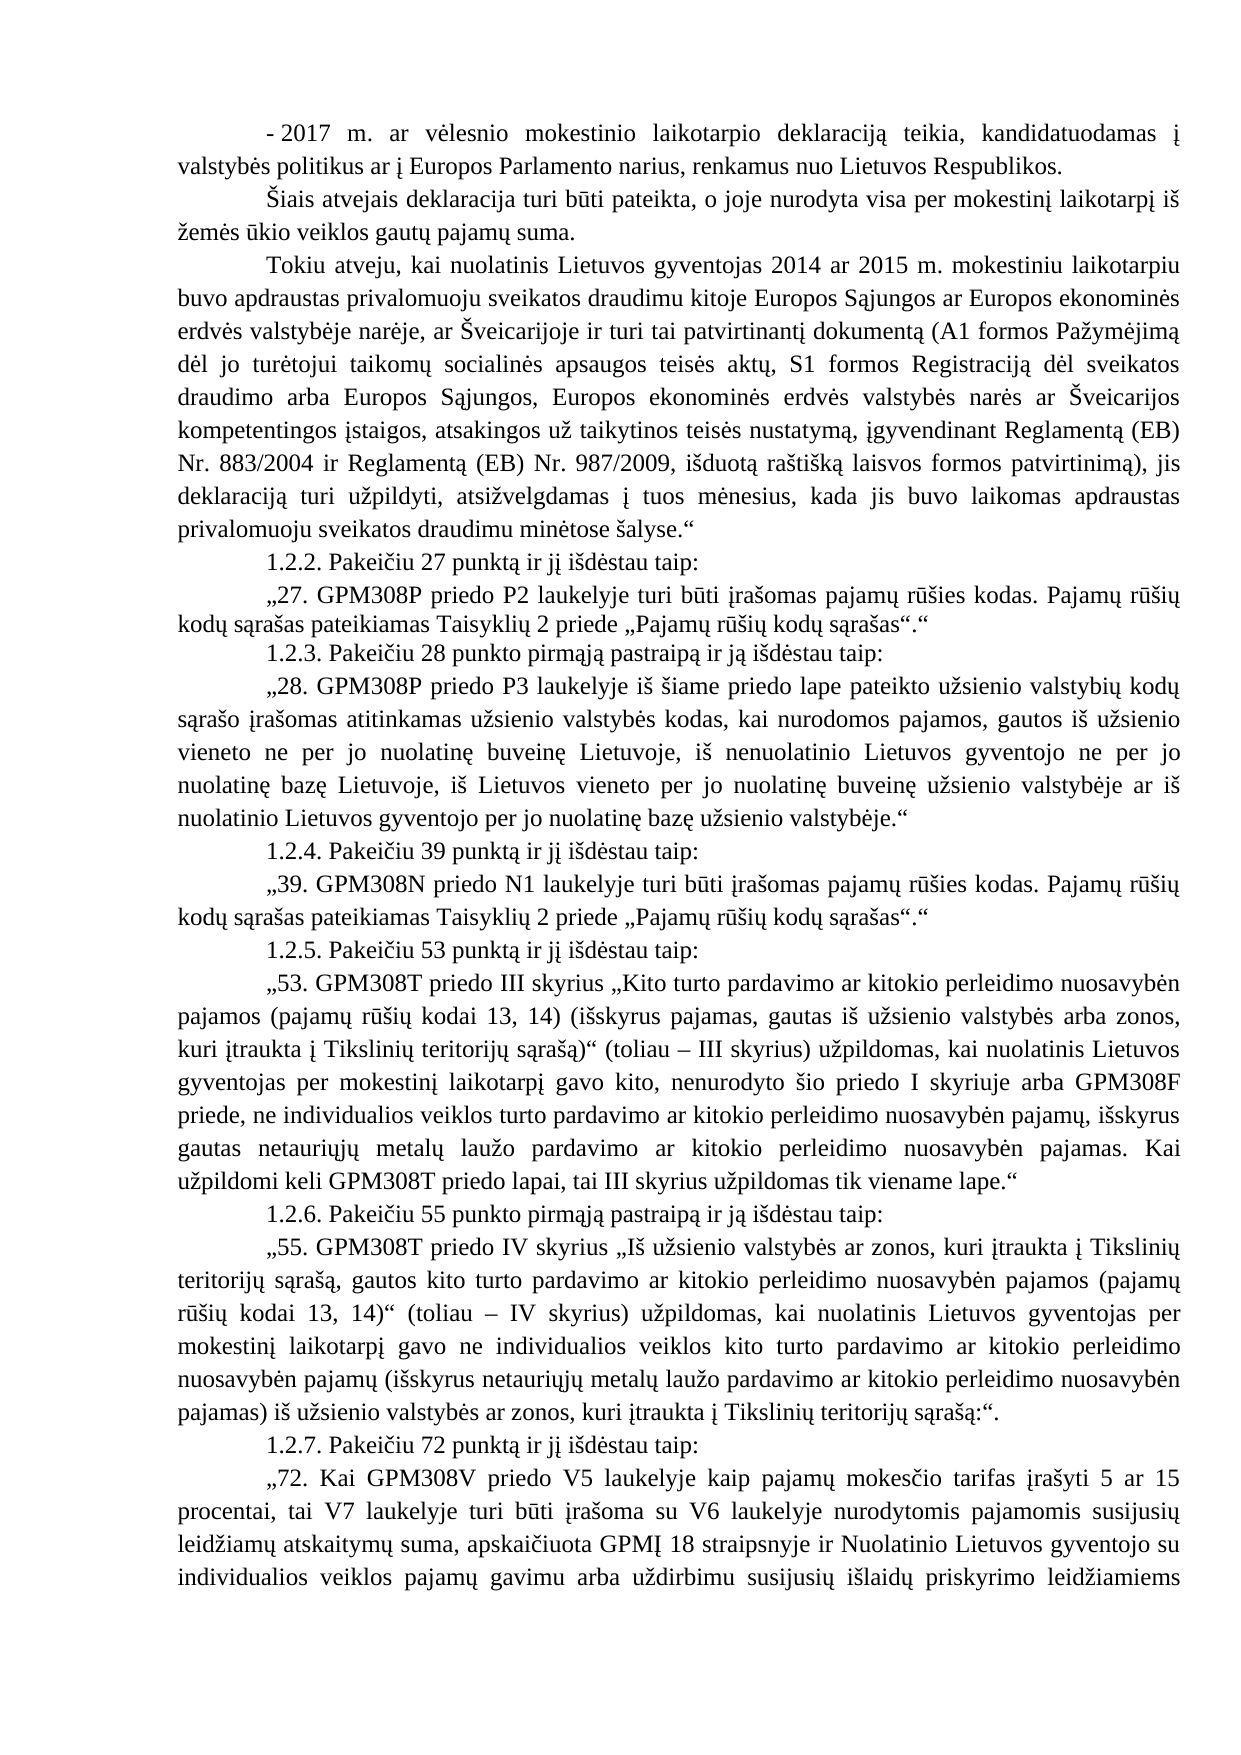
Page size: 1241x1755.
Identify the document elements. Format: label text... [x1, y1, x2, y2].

text Tokiu atveju, kai nuolatinis Lietuvos gyventojas 2014 ar 2015 m. mokestiniu laikotarpiu buvo apdraustas privalomuoju sveikatos draudimu kitoje Europos Sąjungos ar Europos ekonominės erdvės valstybėje narėje, ar Šveicarijoje ir turi tai patvirtinantį dokumentą (A1 formos Pažymėjimą dėl jo turėtojui taikomų socialinės apsaugos teisės aktų, S1 formos Registraciją dėl sveikatos draudimo arba Europos Sąjungos, Europos ekonominės erdvės valstybės narės ar Šveicarijos kompetentingos įstaigos, atsakingos už taikytinos teisės nustatymą, įgyvendinant Reglamentą (EB) Nr. 883/2004 ir Reglamentą (EB) Nr. 987/2009, išduotą raštišką laisvos formos patvirtinimą), jis deklaraciją turi užpildyti, atsižvelgdamas į tuos mėnesius, kada jis buvo laikomas apdraustas privalomuoju sveikatos draudimu minėtose šalyse.“ [177, 250, 1181, 543]
text „28. GPM308P priedo P3 laukelyje iš šiame priedo lape pateikto užsienio valstybių kodų sąrašo įrašomas atitinkamas užsienio valstybės kodas, kai nurodomos pajamos, gautos iš užsienio vieneto ne per jo nuolatinę buveinę Lietuvoje, iš nenuolatinio Lietuvos gyventojo ne per jo nuolatinę bazę Lietuvoje, iš Lietuvos vieneto per jo nuolatinę buveinę užsienio valstybėje ar iš nuolatinio Lietuvos gyventojo per jo nuolatinę bazę užsienio valstybėje.“ [177, 671, 1181, 832]
text 1.2.5. Pakeičiu 53 punktą ir jį išdėstau taip: [177, 935, 1181, 964]
text 1.2.3. Pakeičiu 28 punkto pirmąją pastraipą ir ją išdėstau taip: [177, 638, 1181, 667]
text 1.2.4. Pakeičiu 39 punktą ir jį išdėstau taip: [177, 836, 1181, 865]
text „39. GPM308N priedo N1 laukelyje turi būti įrašomas pajamų rūšies kodas. Pajamų rūšių kodų sąrašas pateikiamas Taisyklių 2 priede „Pajamų rūšių kodų sąrašas“.“ [177, 869, 1181, 931]
text „27. GPM308P priedo P2 laukelyje turi būti įrašomas pajamų rūšies kodas. Pajamų rūšių kodų sąrašas pateikiamas Taisyklių 2 priede „Pajamų rūšių kodų sąrašas“.“ [177, 580, 1181, 638]
text Šiais atvejais deklaracija turi būti pateikta, o joje nurodyta visa per mokestinį laikotarpį iš žemės ūkio veiklos gautų pajamų suma. [177, 184, 1181, 246]
text „53. GPM308T priedo III skyrius „Kito turto pardavimo ar kitokio perleidimo nuosavybėn pajamos (pajamų rūšių kodai 13, 14) (išskyrus pajamas, gautas iš užsienio valstybės arba zonos, kuri įtraukta į Tikslinių teritorijų sąrašą)“ (toliau – III skyrius) užpildomas, kai nuolatinis Lietuvos gyventojas per mokestinį laikotarpį gavo kito, nenurodyto šio priedo I skyriuje arba GPM308F priede, ne individualios veiklos turto pardavimo ar kitokio perleidimo nuosavybėn pajamų, išskyrus gautas netauriųjų metalų laužo pardavimo ar kitokio perleidimo nuosavybėn pajamas. Kai užpildomi keli GPM308T priedo lapai, tai III skyrius užpildomas tik viename lape.“ [177, 968, 1181, 1195]
text 1.2.7. Pakeičiu 72 punktą ir jį išdėstau taip: [177, 1430, 1181, 1459]
text 1.2.6. Pakeičiu 55 punkto pirmąją pastraipą ir ją išdėstau taip: [177, 1199, 1181, 1228]
text - 2017 m. ar vėlesnio mokestinio laikotarpio deklaraciją teikia, kandidatuodamas į valstybės politikus ar į Europos Parlamento narius, renkamus nuo Lietuvos Respublikos. [177, 118, 1181, 180]
text „55. GPM308T priedo IV skyrius „Iš užsienio valstybės ar zonos, kuri įtraukta į Tikslinių teritorijų sąrašą, gautos kito turto pardavimo ar kitokio perleidimo nuosavybėn pajamos (pajamų rūšių kodai 13, 14)“ (toliau – IV skyrius) užpildomas, kai nuolatinis Lietuvos gyventojas per mokestinį laikotarpį gavo ne individualios veiklos kito turto pardavimo ar kitokio perleidimo nuosavybėn pajamų (išskyrus netauriųjų metalų laužo pardavimo ar kitokio perleidimo nuosavybėn pajamas) iš užsienio valstybės ar zonos, kuri įtraukta į Tikslinių teritorijų sąrašą:“. [177, 1232, 1181, 1426]
text 1.2.2. Pakeičiu 27 punktą ir jį išdėstau taip: [177, 547, 1181, 576]
text „72. Kai GPM308V priedo V5 laukelyje kaip pajamų mokesčio tarifas įrašyti 5 ar 15 procentai, tai V7 laukelyje turi būti įrašoma su V6 laukelyje nurodytomis pajamomis susijusių leidžiamų atskaitymų suma, apskaičiuota GPMĮ 18 straipsnyje ir Nuolatinio Lietuvos gyventojo su individualios veiklos pajamų gavimu arba uždirbimu susijusių išlaidų priskyrimo leidžiamiems [177, 1463, 1181, 1591]
